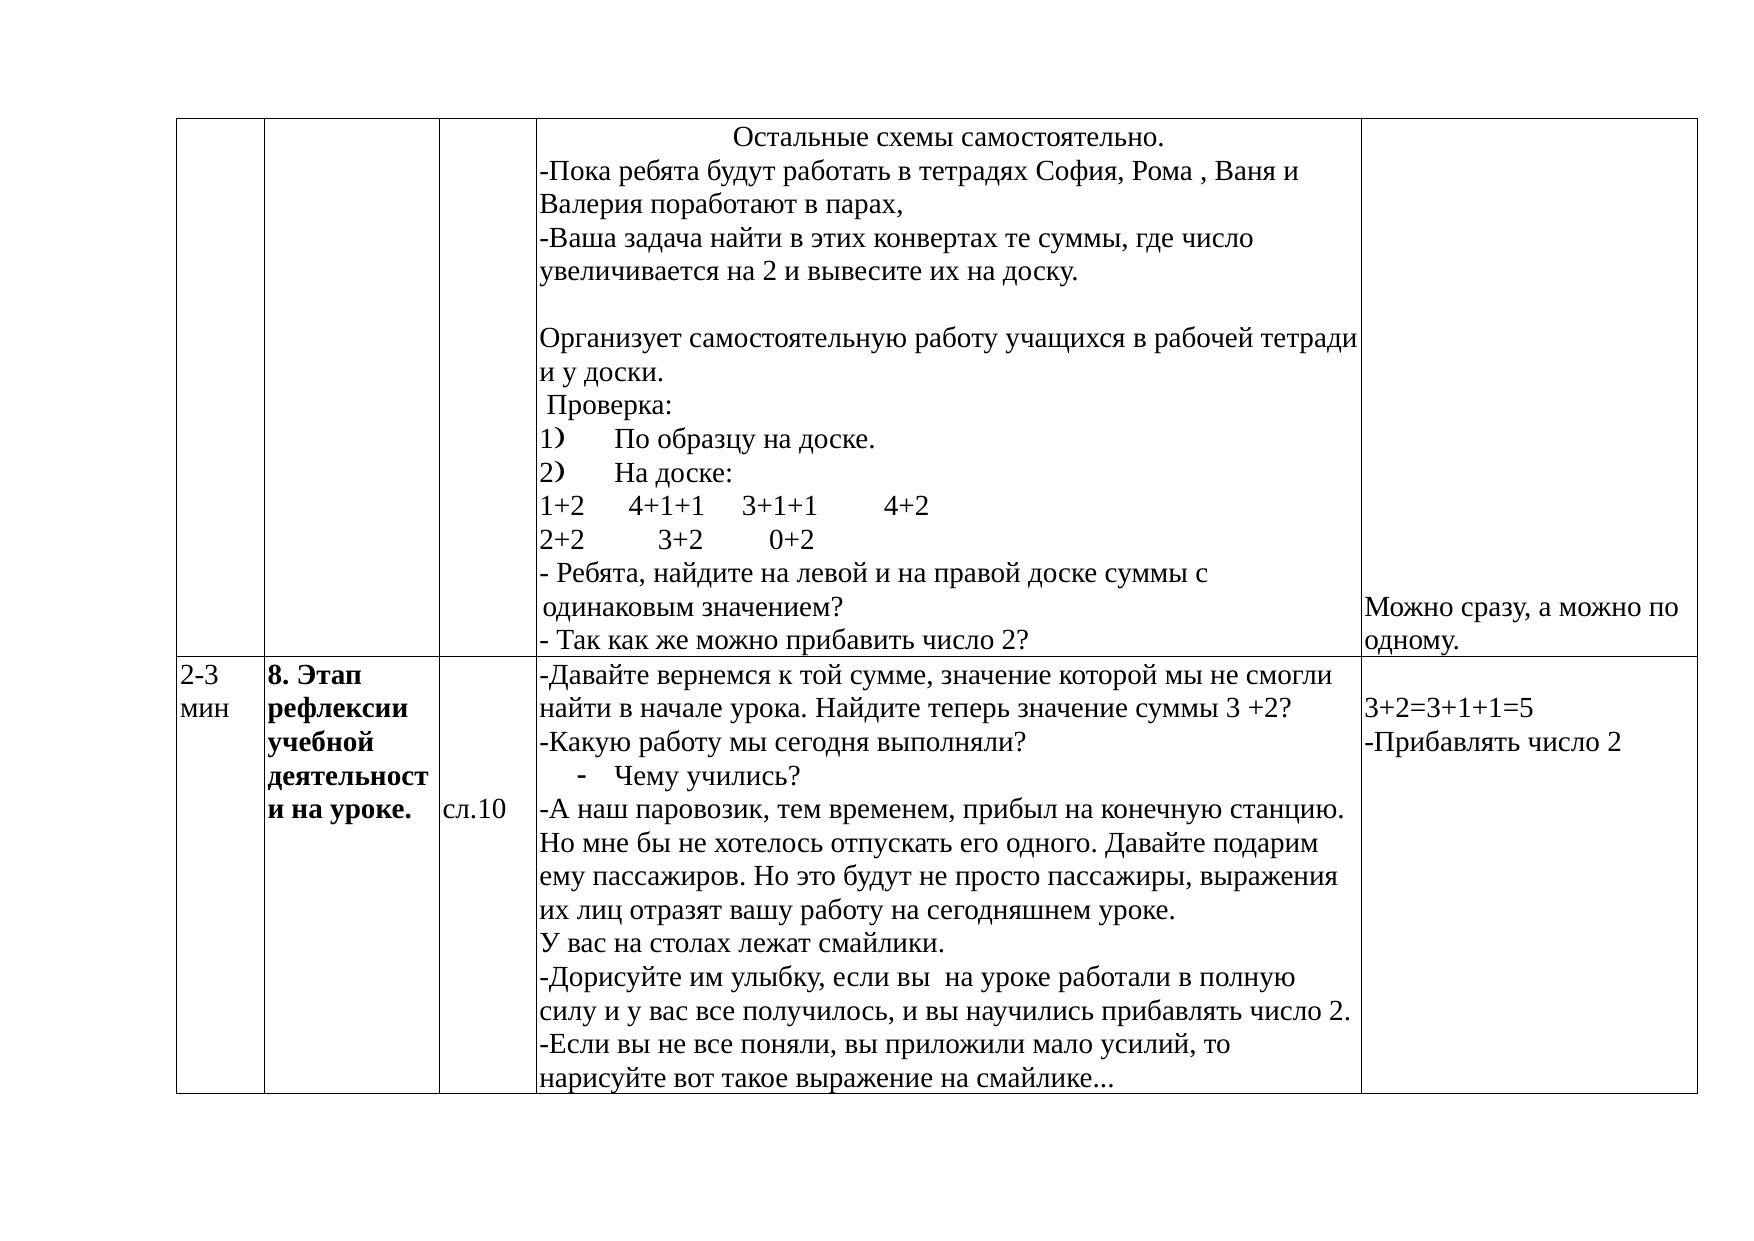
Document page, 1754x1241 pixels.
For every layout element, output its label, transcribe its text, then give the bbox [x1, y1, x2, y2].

table_cell 8. Этап рефлексии учебной деятельности на уроке. [265, 657, 439, 1093]
table_cell 2-3 мин [177, 657, 264, 1093]
table_cell сл.10 [440, 657, 536, 1093]
table_cell [440, 119, 536, 656]
table_cell Можно сразу, а можно по одному. [1362, 119, 1697, 656]
table_cell [177, 119, 264, 656]
table_cell [265, 119, 439, 656]
table_cell -Давайте вернемся к той сумме, значение которой мы не смогли найти в начале урока. Найдите теперь значение суммы 3 +2? -Какую работу мы сегодня выполняли? Чему учились? -А наш паровозик, тем временем, прибыл на конечную станцию. Но мне бы не хотелось отпускать его одного. Давайте подарим ему пассажиров. Но это будут не просто пассажиры, выражения их лиц отразят вашу работу на сегодняшнем уроке. У вас на столах лежат смайлики. -Дорисуйте им улыбку, если вы на уроке работали в полную силу и у вас все получилось, и вы научились прибавлять число 2. -Если вы не все поняли, вы приложили мало усилий, то нарисуйте вот такое выражение на смайлике... [537, 657, 1361, 1093]
table_cell Остальные схемы самостоятельно. -Пока ребята будут работать в тетрадях София, Рома , Ваня и Валерия поработают в парах, -Ваша задача найти в этих конвертах те суммы, где число увеличивается на 2 и вывесите их на доску. Организует самостоятельную работу учащихся в рабочей тетради и у доски. Проверка: По образцу на доске. На доске: 1+2 4+1+1 3+1+1 4+2 2+2 3+2 0+2 - Ребята, найдите на левой и на правой доске суммы с одинаковым значением? - Так как же можно прибавить число 2? [537, 119, 1361, 656]
table_cell 3+2=3+1+1=5 -Прибавлять число 2 [1362, 657, 1697, 1093]
